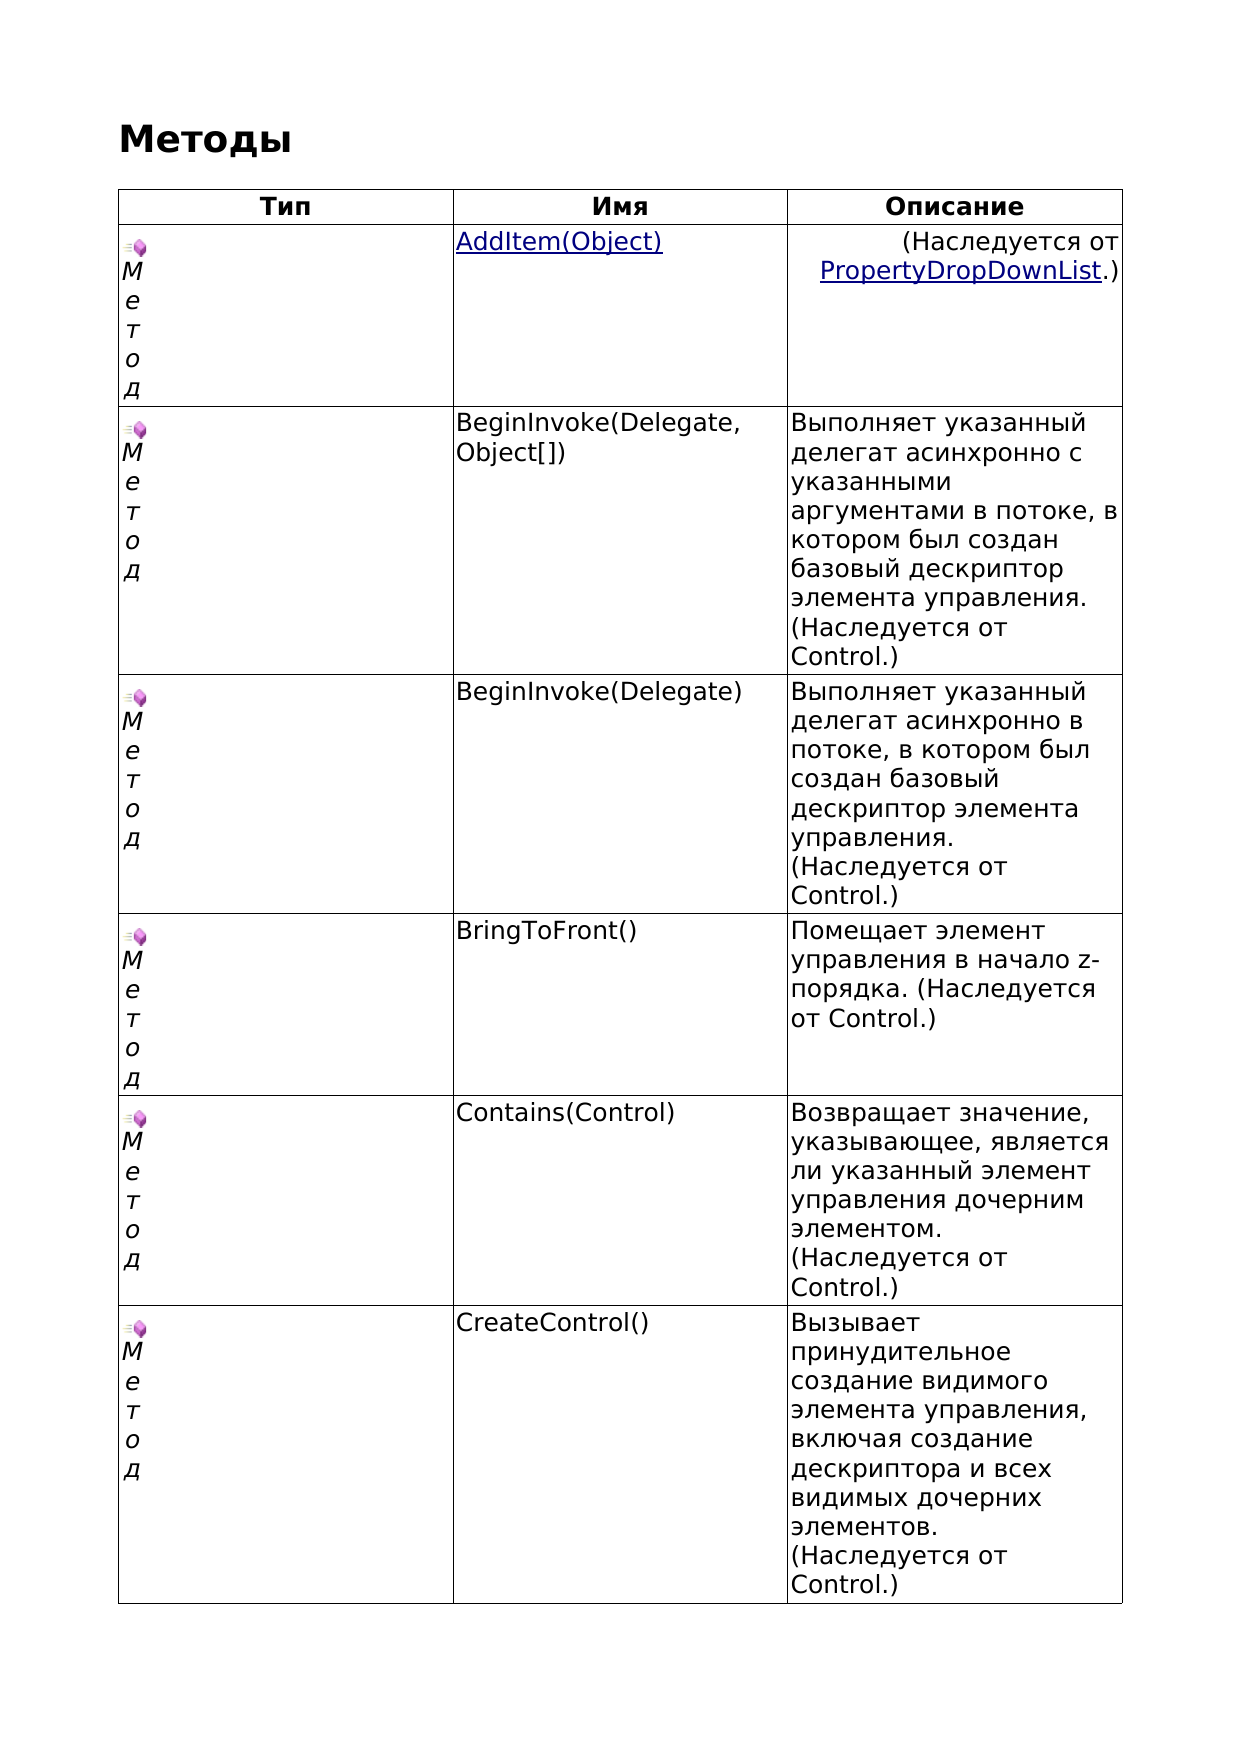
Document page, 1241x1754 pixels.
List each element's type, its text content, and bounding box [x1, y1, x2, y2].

table_cell [119, 914, 453, 1095]
table_header Тип [119, 190, 453, 224]
table_cell CreateControl() [454, 1306, 787, 1602]
table_cell Помещает элемент управления в начало z-порядка. (Наследуется от Control.) [788, 914, 1122, 1095]
table_cell BeginInvoke(Delegate) [454, 675, 787, 913]
subtitle Методы [118, 118, 1122, 162]
picture [121, 689, 147, 707]
table_header Имя [454, 190, 787, 224]
table_cell Contains(Control) [454, 1096, 787, 1305]
table_cell (Наследуется от PropertyDropDownList.) [788, 225, 1122, 406]
table_cell Вызывает принудительное создание видимого элемента управления, включая создание дескриптора и всех видимых дочерних элементов. (Наследуется от Control.) [788, 1306, 1122, 1602]
table_cell [119, 1306, 453, 1602]
picture [121, 1110, 147, 1128]
picture [121, 421, 147, 439]
table_cell [119, 225, 453, 406]
table_cell [119, 1096, 453, 1305]
picture [121, 239, 147, 257]
picture [121, 928, 147, 946]
table_cell [119, 407, 453, 674]
table_header Описание [788, 190, 1122, 224]
table_cell BeginInvoke(Delegate, Object[]) [454, 407, 787, 674]
table_cell Выполняет указанный делегат асинхронно с указанными аргументами в потоке, в котором был создан базовый дескриптор элемента управления. (Наследуется от Control.) [788, 407, 1122, 674]
picture [121, 1320, 147, 1338]
table_cell [119, 675, 453, 913]
table_cell Возвращает значение, указывающее, является ли указанный элемент управления дочерним элементом. (Наследуется от Control.) [788, 1096, 1122, 1305]
table_cell AddItem(Object) [454, 225, 787, 406]
table_cell BringToFront() [454, 914, 787, 1095]
table_cell Выполняет указанный делегат асинхронно в потоке, в котором был создан базовый дескриптор элемента управления. (Наследуется от Control.) [788, 675, 1122, 913]
